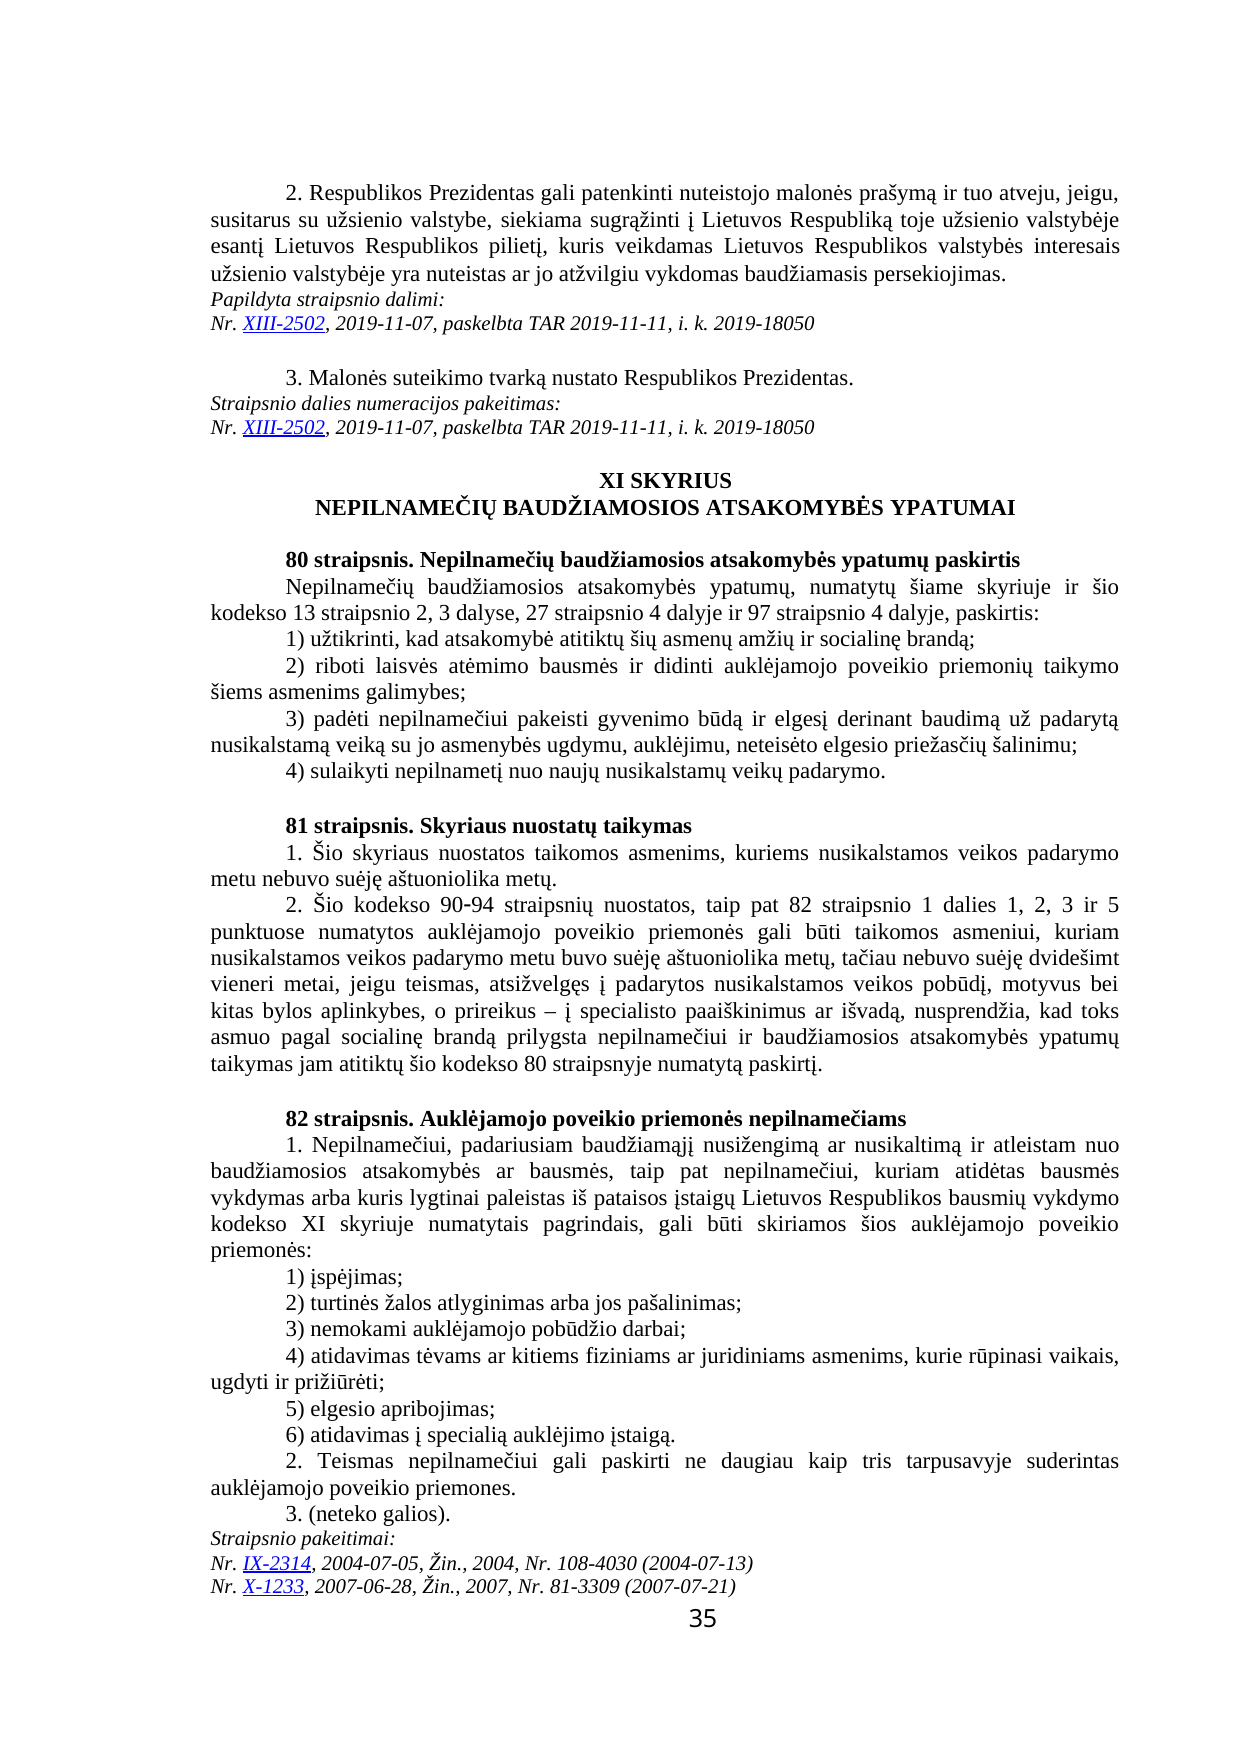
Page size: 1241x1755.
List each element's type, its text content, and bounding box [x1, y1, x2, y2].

text NEPILNAMEČIŲ BAUDŽIAMOSIOS ATSAKOMYBĖS YPATumai [210, 494, 1120, 520]
text 82 straipsnis. Auklėjamojo poveikio priemonės nepilnamečiams [210, 1105, 1120, 1131]
text 1. Nepilnamečiui, padariusiam baudžiamąjį nusižengimą ar nusikaltimą ir atleistam nuo baudžiamosios atsakomybės ar bausmės, taip pat nepilnamečiui, kuriam atidėtas bausmės vykdymas arba kuris lygtinai paleistas iš pataisos įstaigų Lietuvos Respublikos bausmių vykdymo kodekso XI skyriuje numatytais pagrindais, gali būti skiriamos šios auklėjamojo poveikio priemonės: [210, 1131, 1120, 1263]
text Nr. XIII-2502, 2019-11-07, paskelbta TAR 2019-11-11, i. k. 2019-18050 [210, 414, 1120, 439]
text 2. Teismas nepilnamečiui gali paskirti ne daugiau kaip tris tarpusavyje suderintas auklėjamojo poveikio priemones. [210, 1447, 1120, 1500]
text 81 straipsnis. Skyriaus nuostatų taikymas [210, 812, 1120, 839]
text Nepilnamečių baudžiamosios atsakomybės ypatumų, numatytų šiame skyriuje ir šio kodekso 13 straipsnio 2, 3 dalyse, 27 straipsnio 4 dalyje ir 97 straipsnio 4 dalyje, paskirtis: [210, 573, 1120, 626]
text 2) riboti laisvės atėmimo bausmės ir didinti auklėjamojo poveikio priemonių taikymo šiems asmenims galimybes; [210, 652, 1120, 704]
subtitle XI SKYRIUS [210, 467, 1120, 494]
text Straipsnio dalies numeracijos pakeitimas: [210, 391, 1120, 414]
text Nr. IX-2314, 2004-07-05, Žin., 2004, Nr. 108-4030 (2004-07-13) [210, 1550, 1120, 1574]
text Papildyta straipsnio dalimi: [210, 287, 1120, 311]
text 2. Respublikos Prezidentas gali patenkinti nuteistojo malonės prašymą ir tuo atveju, jeigu, susitarus su užsienio valstybe, siekiama sugrąžinti į Lietuvos Respubliką toje užsienio valstybėje esantį Lietuvos Respublikos pilietį, kuris veikdamas Lietuvos Respublikos valstybės interesais užsienio valstybėje yra nuteistas ar jo atžvilgiu vykdomas baudžiamasis persekiojimas. [210, 179, 1120, 287]
text 1) įspėjimas; [210, 1263, 1120, 1289]
text 2. Šio kodekso 9094 straipsnių nuostatos, taip pat 82 straipsnio 1 dalies 1, 2, 3 ir 5 punktuose numatytos auklėjamojo poveikio priemonės gali būti taikomos asmeniui, kuriam nusikalstamos veikos padarymo metu buvo suėję aštuoniolika metų, tačiau nebuvo suėję dvidešimt vieneri metai, jeigu teismas, atsižvelgęs į padarytos nusikalstamos veikos pobūdį, motyvus bei kitas bylos aplinkybes, o prireikus – į specialisto paaiškinimus ar išvadą, nusprendžia, kad toks asmuo pagal socialinę brandą prilygsta nepilnamečiui ir baudžiamosios atsakomybės ypatumų taikymas jam atitiktų šio kodekso 80 straipsnyje numatytą paskirtį. [210, 891, 1120, 1076]
text Nr. XIII-2502, 2019-11-07, paskelbta TAR 2019-11-11, i. k. 2019-18050 [210, 311, 1120, 335]
text 3) nemokami auklėjamojo pobūdžio darbai; [210, 1316, 1120, 1342]
text 3) padėti nepilnamečiui pakeisti gyvenimo būdą ir elgesį derinant baudimą už padarytą nusikalstamą veiką su jo asmenybės ugdymu, auklėjimu, neteisėto elgesio priežasčių šalinimu; [210, 704, 1120, 757]
text 5) elgesio apribojimas; [210, 1394, 1120, 1421]
text 6) atidavimas į specialią auklėjimo įstaigą. [210, 1421, 1120, 1447]
text 3. (neteko galios). [210, 1500, 1120, 1526]
text 4) atidavimas tėvams ar kitiems fiziniams ar juridiniams asmenims, kurie rūpinasi vaikais, ugdyti ir prižiūrėti; [210, 1342, 1120, 1394]
text Straipsnio pakeitimai: [210, 1526, 1120, 1550]
text 1) užtikrinti, kad atsakomybė atitiktų šių asmenų amžių ir socialinę brandą; [210, 626, 1120, 652]
text 3. Malonės suteikimo tvarką nustato Respublikos Prezidentas. [210, 364, 1120, 391]
text 80 straipsnis. Nepilnamečių baudžiamosios atsakomybės ypatumų paskirtis [210, 546, 1120, 573]
text 1. Šio skyriaus nuostatos taikomos asmenims, kuriems nusikalstamos veikos padarymo metu nebuvo suėję aštuoniolika metų. [210, 839, 1120, 891]
text Nr. X-1233, 2007-06-28, Žin., 2007, Nr. 81-3309 (2007-07-21) [210, 1574, 1120, 1598]
text 2) turtinės žalos atlyginimas arba jos pašalinimas; [210, 1289, 1120, 1316]
text 4) sulaikyti nepilnametį nuo naujų nusikalstamų veikų padarymo. [210, 757, 1120, 784]
